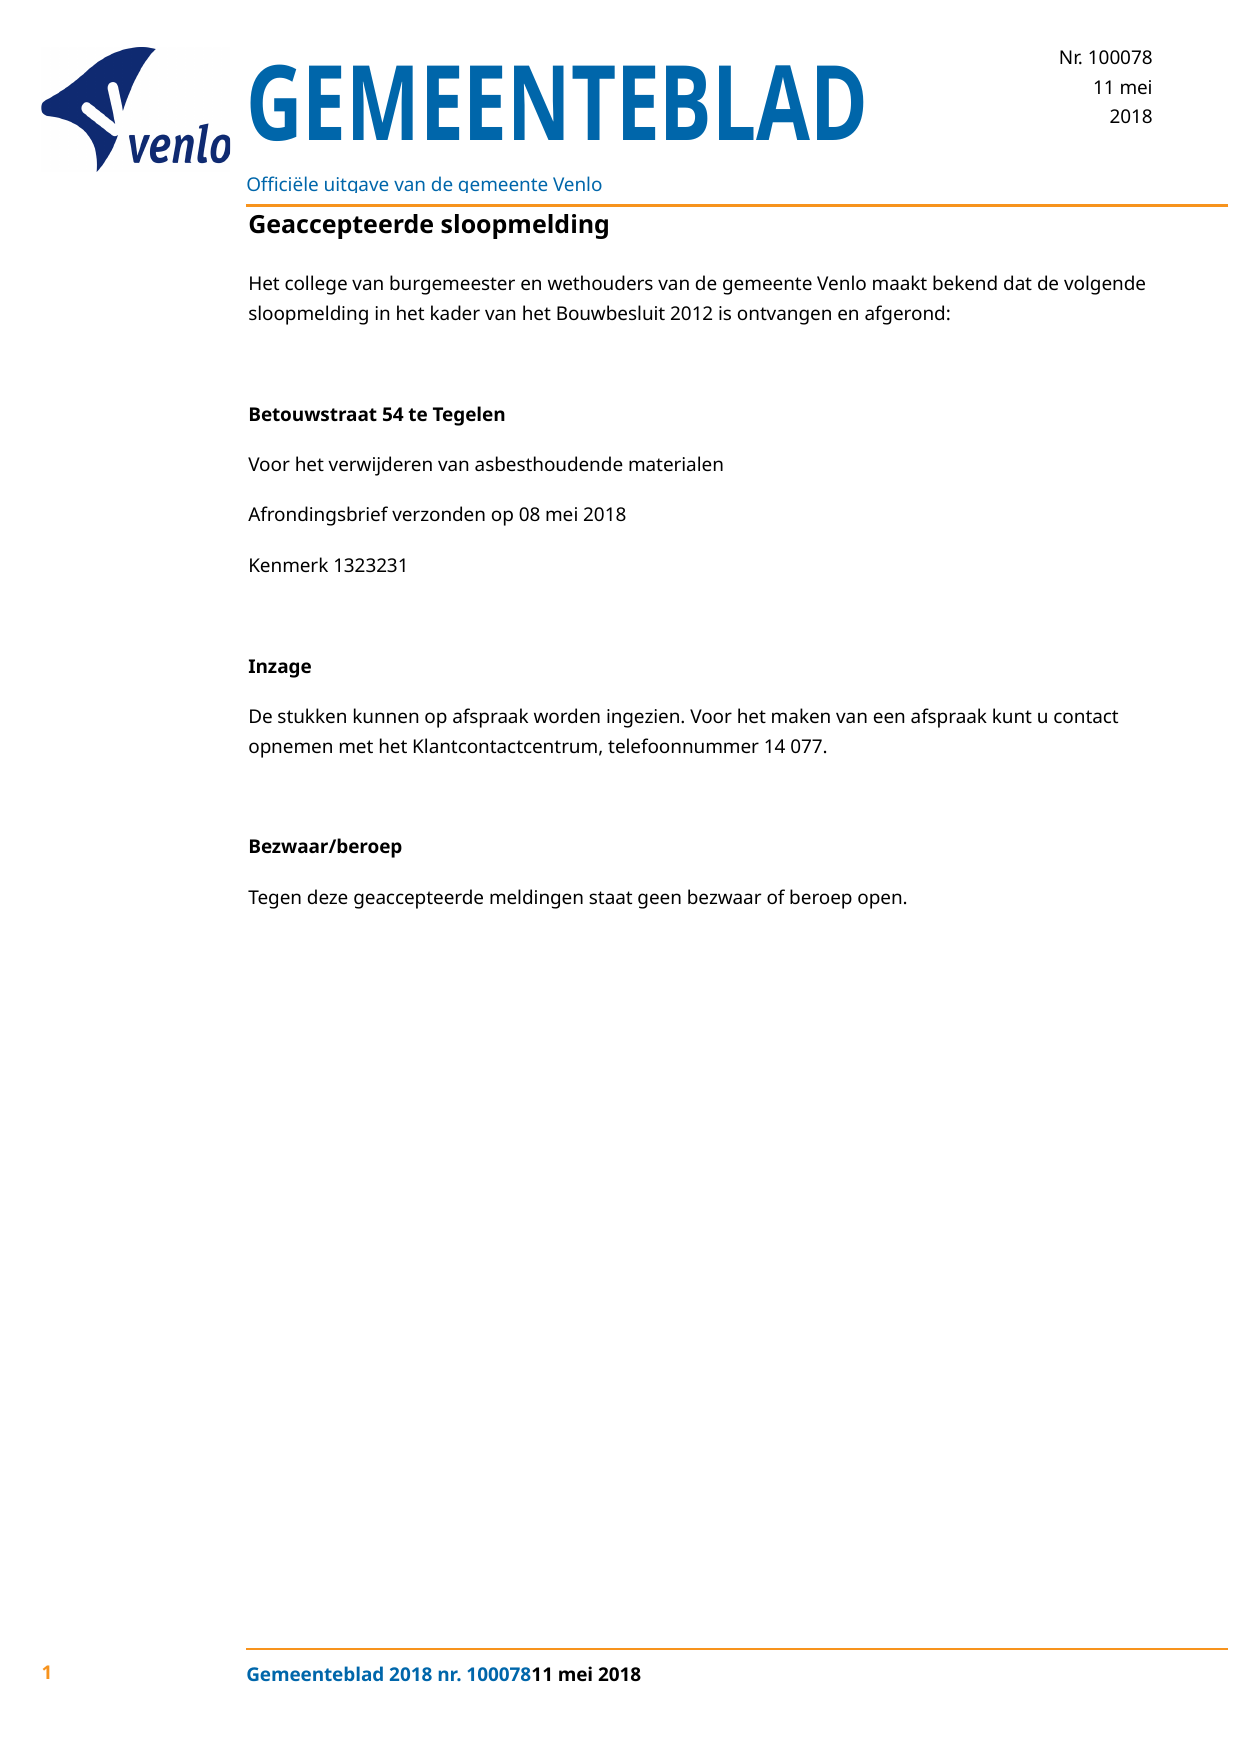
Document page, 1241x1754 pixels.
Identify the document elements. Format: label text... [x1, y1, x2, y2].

text Betouwstraat 54 te Tegelen [248, 401, 1152, 426]
text Afrondingsbrief verzonden op 08 mei 2018 [248, 502, 1152, 527]
text Geaccepteerde sloopmelding [248, 207, 1152, 241]
text De stukken kunnen op afspraak worden ingezien. Voor het maken van een afspraak kunt u contact opnemen met het Klantcontactcentrum, telefoonnummer 14 077. [248, 703, 1152, 758]
text Voor het verwijderen van asbesthoudende materialen [248, 451, 1152, 477]
text Tegen deze geaccepteerde meldingen staat geen bezwaar of beroep open. [248, 884, 1152, 910]
picture [41, 47, 231, 172]
text Kenmerk 1323231 [248, 552, 1152, 578]
text Inzage [248, 653, 1152, 678]
text Het college van burgemeester en wethouders van de gemeente Venlo maakt bekend dat de volgende sloopmelding in het kader van het Bouwbesluit 2012 is ontvangen en afgerond: [248, 270, 1152, 326]
text Bezwaar/beroep [248, 834, 1152, 859]
